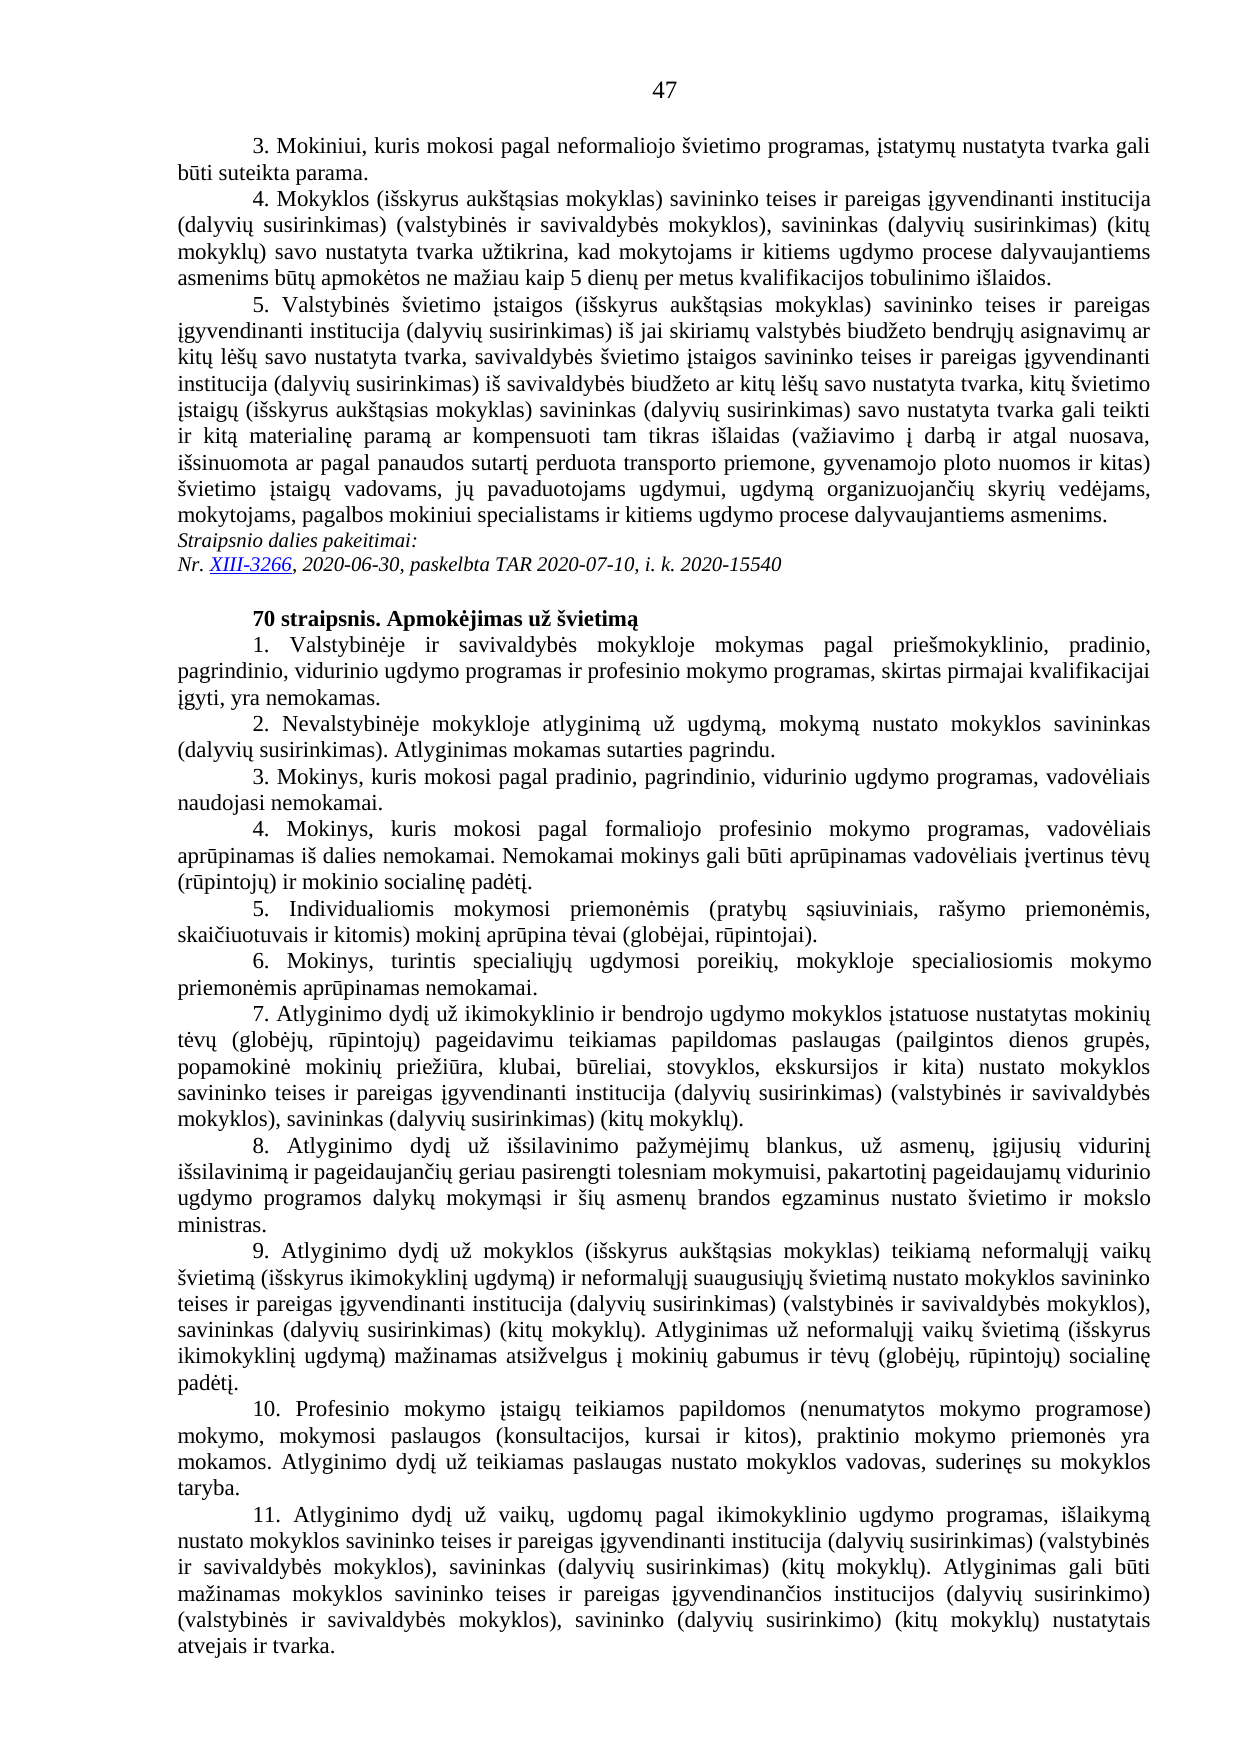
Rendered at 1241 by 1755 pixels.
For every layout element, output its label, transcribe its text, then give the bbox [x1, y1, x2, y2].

text 6. Mokinys, turintis specialiųjų ugdymosi poreikių, mokykloje specialiosiomis mokymo priemonėmis aprūpinamas nemokamai. [177, 947, 1152, 1000]
text 4. Mokinys, kuris mokosi pagal formaliojo profesinio mokymo programas, vadovėliais aprūpinamas iš dalies nemokamai. Nemokamai mokinys gali būti aprūpinamas vadovėliais įvertinus tėvų (rūpintojų) ir mokinio socialinę padėtį. [177, 816, 1152, 894]
text Nr. XIII-3266, 2020-06-30, paskelbta TAR 2020-07-10, i. k. 2020-15540 [177, 552, 1152, 576]
text 2. Nevalstybinėje mokykloje atlyginimą už ugdymą, mokymą nustato mokyklos savininkas (dalyvių susirinkimas). Atlyginimas mokamas sutarties pagrindu. [177, 710, 1152, 763]
text 9. Atlyginimo dydį už mokyklos (išskyrus aukštąsias mokyklas) teikiamą neformalųjį vaikų švietimą (išskyrus ikimokyklinį ugdymą) ir neformalųjį suaugusiųjų švietimą nustato mokyklos savininko teises ir pareigas įgyvendinanti institucija (dalyvių susirinkimas) (valstybinės ir savivaldybės mokyklos), savininkas (dalyvių susirinkimas) (kitų mokyklų). Atlyginimas už neformalųjį vaikų švietimą (išskyrus ikimokyklinį ugdymą) mažinamas atsižvelgus į mokinių gabumus ir tėvų (globėjų, rūpintojų) socialinę padėtį. [177, 1237, 1152, 1395]
text Straipsnio dalies pakeitimai: [177, 528, 1152, 552]
text 4. Mokyklos (išskyrus aukštąsias mokyklas) savininko teises ir pareigas įgyvendinanti institucija (dalyvių susirinkimas) (valstybinės ir savivaldybės mokyklos), savininkas (dalyvių susirinkimas) (kitų mokyklų) savo nustatyta tvarka užtikrina, kad mokytojams ir kitiems ugdymo procese dalyvaujantiems asmenims būtų apmokėtos ne mažiau kaip 5 dienų per metus kvalifikacijos tobulinimo išlaidos. [177, 185, 1152, 291]
text 7. Atlyginimo dydį už ikimokyklinio ir bendrojo ugdymo mokyklos įstatuose nustatytas mokinių tėvų (globėjų, rūpintojų) pageidavimu teikiamas papildomas paslaugas (pailgintos dienos grupės, popamokinė mokinių priežiūra, klubai, būreliai, stovyklos, ekskursijos ir kita) nustato mokyklos savininko teises ir pareigas įgyvendinanti institucija (dalyvių susirinkimas) (valstybinės ir savivaldybės mokyklos), savininkas (dalyvių susirinkimas) (kitų mokyklų). [177, 1000, 1152, 1132]
text 11. Atlyginimo dydį už vaikų, ugdomų pagal ikimokyklinio ugdymo programas, išlaikymą nustato mokyklos savininko teises ir pareigas įgyvendinanti institucija (dalyvių susirinkimas) (valstybinės ir savivaldybės mokyklos), savininkas (dalyvių susirinkimas) (kitų mokyklų). Atlyginimas gali būti mažinamas mokyklos savininko teises ir pareigas įgyvendinančios institucijos (dalyvių susirinkimo) (valstybinės ir savivaldybės mokyklos), savininko (dalyvių susirinkimo) (kitų mokyklų) nustatytais atvejais ir tvarka. [177, 1501, 1152, 1659]
text 5. Individualiomis mokymosi priemonėmis (pratybų sąsiuviniais, rašymo priemonėmis, skaičiuotuvais ir kitomis) mokinį aprūpina tėvai (globėjai, rūpintojai). [177, 894, 1152, 947]
text 3. Mokinys, kuris mokosi pagal pradinio, pagrindinio, vidurinio ugdymo programas, vadovėliais naudojasi nemokamai. [177, 763, 1152, 816]
text 70 straipsnis. Apmokėjimas už švietimą [177, 605, 1152, 631]
text 8. Atlyginimo dydį už išsilavinimo pažymėjimų blankus, už asmenų, įgijusių vidurinį išsilavinimą ir pageidaujančių geriau pasirengti tolesniam mokymuisi, pakartotinį pageidaujamų vidurinio ugdymo programos dalykų mokymąsi ir šių asmenų brandos egzaminus nustato švietimo ir mokslo ministras. [177, 1132, 1152, 1237]
text 1. Valstybinėje ir savivaldybės mokykloje mokymas pagal priešmokyklinio, pradinio, pagrindinio, vidurinio ugdymo programas ir profesinio mokymo programas, skirtas pirmajai kvalifikacijai įgyti, yra nemokamas. [177, 631, 1152, 710]
text 3. Mokiniui, kuris mokosi pagal neformaliojo švietimo programas, įstatymų nustatyta tvarka gali būti suteikta parama. [177, 132, 1152, 185]
text 10. Profesinio mokymo įstaigų teikiamos papildomos (nenumatytos mokymo programose) mokymo, mokymosi paslaugos (konsultacijos, kursai ir kitos), praktinio mokymo priemonės yra mokamos. Atlyginimo dydį už teikiamas paslaugas nustato mokyklos vadovas, suderinęs su mokyklos taryba. [177, 1395, 1152, 1501]
text 5. Valstybinės švietimo įstaigos (išskyrus aukštąsias mokyklas) savininko teises ir pareigas įgyvendinanti institucija (dalyvių susirinkimas) iš jai skiriamų valstybės biudžeto bendrųjų asignavimų ar kitų lėšų savo nustatyta tvarka, savivaldybės švietimo įstaigos savininko teises ir pareigas įgyvendinanti institucija (dalyvių susirinkimas) iš savivaldybės biudžeto ar kitų lėšų savo nustatyta tvarka, kitų švietimo įstaigų (išskyrus aukštąsias mokyklas) savininkas (dalyvių susirinkimas) savo nustatyta tvarka gali teikti ir kitą materialinę paramą ar kompensuoti tam tikras išlaidas (važiavimo į darbą ir atgal nuosava, išsinuomota ar pagal panaudos sutartį perduota transporto priemone, gyvenamojo ploto nuomos ir kitas) švietimo įstaigų vadovams, jų pavaduotojams ugdymui, ugdymą organizuojančių skyrių vedėjams, mokytojams, pagalbos mokiniui specialistams ir kitiems ugdymo procese dalyvaujantiems asmenims. [177, 291, 1152, 528]
